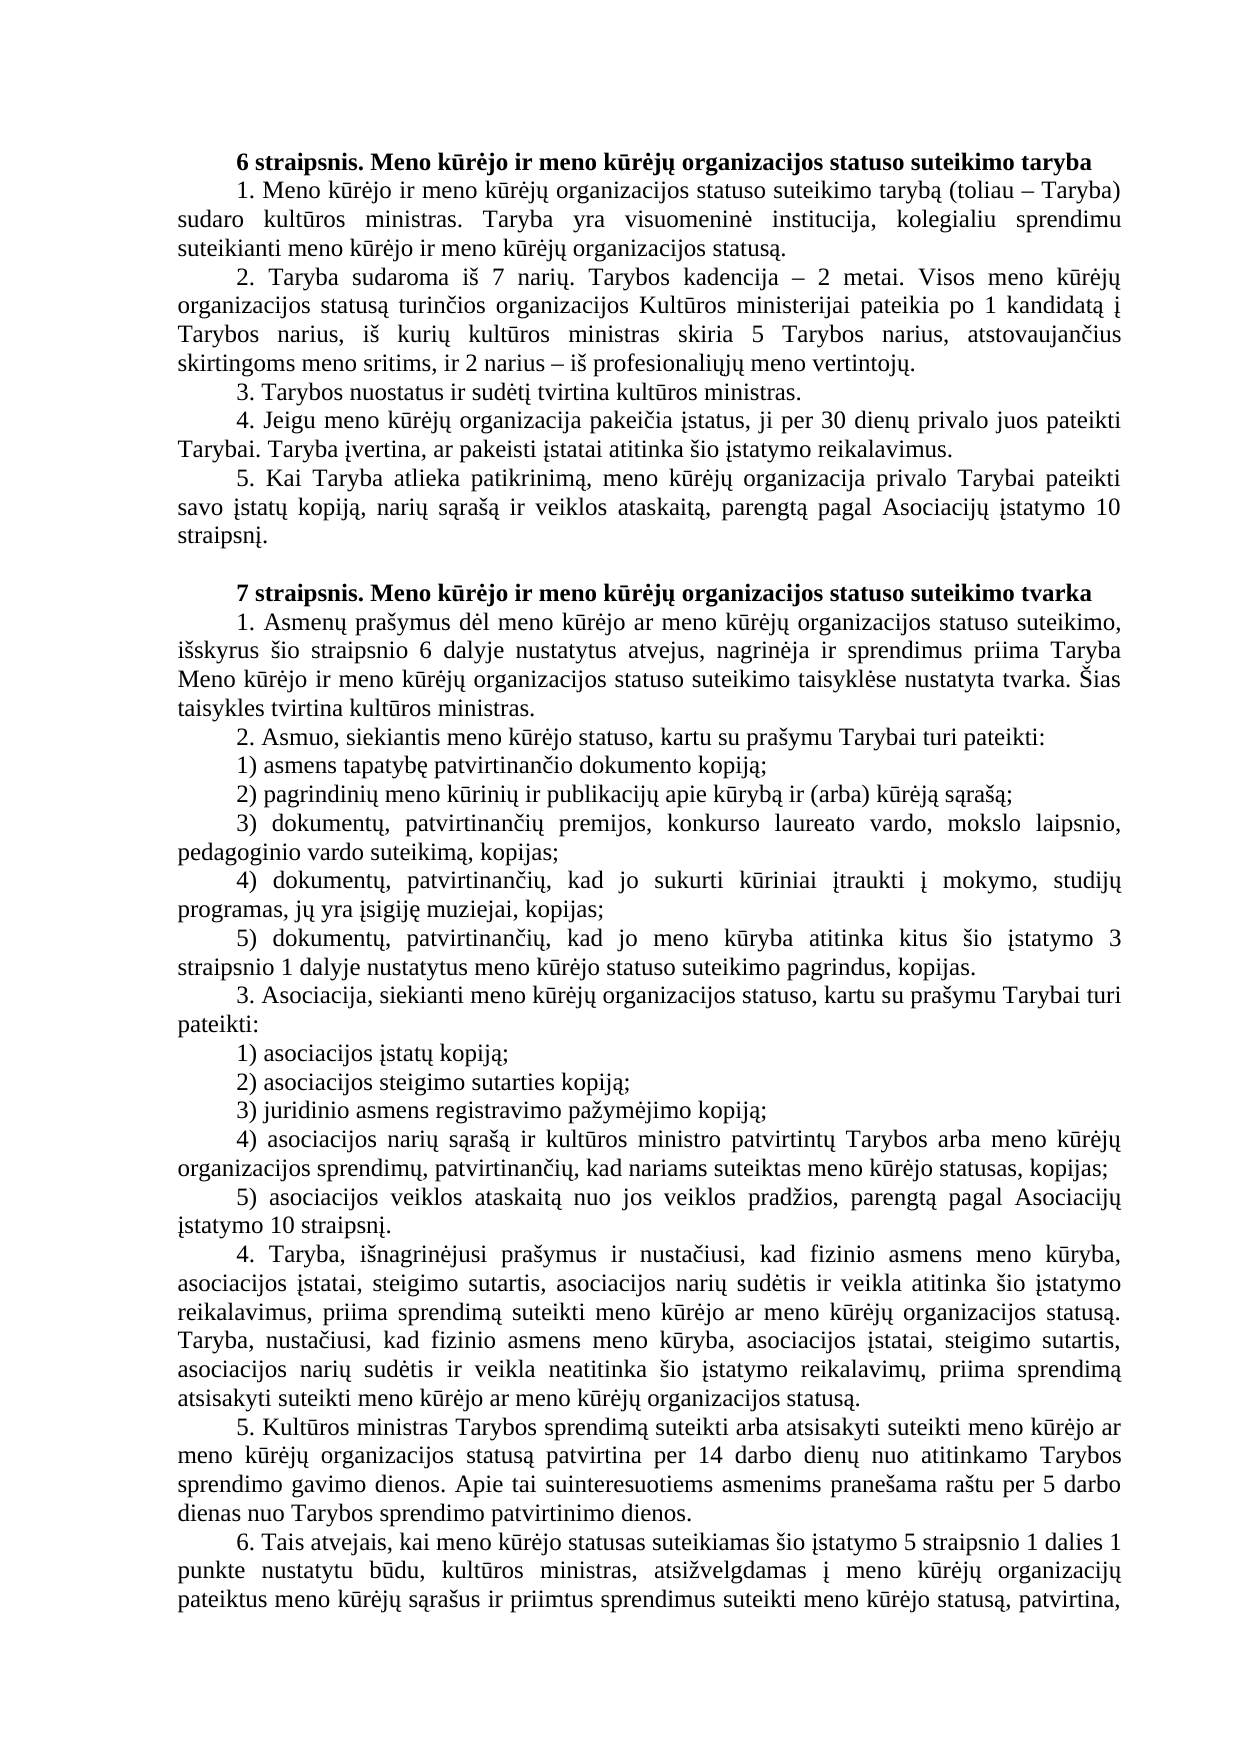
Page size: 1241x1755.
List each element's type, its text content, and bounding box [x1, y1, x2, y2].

text 2) pagrindinių meno kūrinių ir publikacijų apie kūrybą ir (arba) kūrėją sąrašą; [177, 779, 1122, 808]
text 1) asociacijos įstatų kopiją; [177, 1038, 1122, 1067]
text 2) asociacijos steigimo sutarties kopiją; [177, 1067, 1122, 1096]
text 4) dokumentų, patvirtinančių, kad jo sukurti kūriniai įtraukti į mokymo, studijų programas, jų yra įsigiję muziejai, kopijas; [177, 866, 1122, 923]
text 1. Meno kūrėjo ir meno kūrėjų organizacijos statuso suteikimo tarybą (toliau – Taryba) sudaro kultūros ministras. Taryba yra visuomeninė institucija, kolegialiu sprendimu suteikianti meno kūrėjo ir meno kūrėjų organizacijos statusą. [177, 176, 1122, 262]
text 2. Taryba sudaroma iš 7 narių. Tarybos kadencija – 2 metai. Visos meno kūrėjų organizacijos statusą turinčios organizacijos Kultūros ministerijai pateikia po 1 kandidatą į Tarybos narius, iš kurių kultūros ministras skiria 5 Tarybos narius, atstovaujančius skirtingoms meno sritims, ir 2 narius – iš profesionaliųjų meno vertintojų. [177, 262, 1122, 377]
text 2. Asmuo, siekiantis meno kūrėjo statuso, kartu su prašymu Tarybai turi pateikti: [177, 722, 1122, 751]
text 1. Asmenų prašymus dėl meno kūrėjo ar meno kūrėjų organizacijos statuso suteikimo, išskyrus šio straipsnio 6 dalyje nustatytus atvejus, nagrinėja ir sprendimus priima Taryba Meno kūrėjo ir meno kūrėjų organizacijos statuso suteikimo taisyklėse nustatyta tvarka. Šias taisykles tvirtina kultūros ministras. [177, 607, 1122, 722]
text 3) juridinio asmens registravimo pažymėjimo kopiją; [177, 1096, 1122, 1124]
text 7 straipsnis. Meno kūrėjo ir meno kūrėjų organizacijos statuso suteikimo tvarka [177, 578, 1122, 607]
text 3. Asociacija, siekianti meno kūrėjų organizacijos statuso, kartu su prašymu Tarybai turi pateikti: [177, 981, 1122, 1038]
text 4. Taryba, išnagrinėjusi prašymus ir nustačiusi, kad fizinio asmens meno kūryba, asociacijos įstatai, steigimo sutartis, asociacijos narių sudėtis ir veikla atitinka šio įstatymo reikalavimus, priima sprendimą suteikti meno kūrėjo ar meno kūrėjų organizacijos statusą. Taryba, nustačiusi, kad fizinio asmens meno kūryba, asociacijos įstatai, steigimo sutartis, asociacijos narių sudėtis ir veikla neatitinka šio įstatymo reikalavimų, priima sprendimą atsisakyti suteikti meno kūrėjo ar meno kūrėjų organizacijos statusą. [177, 1239, 1122, 1412]
text 1) asmens tapatybę patvirtinančio dokumento kopiją; [177, 751, 1122, 779]
text 3. Tarybos nuostatus ir sudėtį tvirtina kultūros ministras. [177, 377, 1122, 406]
text 6 straipsnis. Meno kūrėjo ir meno kūrėjų organizacijos statuso suteikimo taryba [177, 147, 1122, 176]
text 6. Tais atvejais, kai meno kūrėjo statusas suteikiamas šio įstatymo 5 straipsnio 1 dalies 1 punkte nustatytu būdu, kultūros ministras, atsižvelgdamas į meno kūrėjų organizacijų pateiktus meno kūrėjų sąrašus ir priimtus sprendimus suteikti meno kūrėjo statusą, patvirtina, [177, 1527, 1122, 1613]
text 3) dokumentų, patvirtinančių premijos, konkurso laureato vardo, mokslo laipsnio, pedagoginio vardo suteikimą, kopijas; [177, 808, 1122, 866]
text 4) asociacijos narių sąrašą ir kultūros ministro patvirtintų Tarybos arba meno kūrėjų organizacijos sprendimų, patvirtinančių, kad nariams suteiktas meno kūrėjo statusas, kopijas; [177, 1124, 1122, 1182]
text 5) dokumentų, patvirtinančių, kad jo meno kūryba atitinka kitus šio įstatymo 3 straipsnio 1 dalyje nustatytus meno kūrėjo statuso suteikimo pagrindus, kopijas. [177, 923, 1122, 981]
text 4. Jeigu meno kūrėjų organizacija pakeičia įstatus, ji per 30 dienų privalo juos pateikti Tarybai. Taryba įvertina, ar pakeisti įstatai atitinka šio įstatymo reikalavimus. [177, 406, 1122, 463]
text 5. Kultūros ministras Tarybos sprendimą suteikti arba atsisakyti suteikti meno kūrėjo ar meno kūrėjų organizacijos statusą patvirtina per 14 darbo dienų nuo atitinkamo Tarybos sprendimo gavimo dienos. Apie tai suinteresuotiems asmenims pranešama raštu per 5 darbo dienas nuo Tarybos sprendimo patvirtinimo dienos. [177, 1412, 1122, 1527]
text 5. Kai Taryba atlieka patikrinimą, meno kūrėjų organizacija privalo Tarybai pateikti savo įstatų kopiją, narių sąrašą ir veiklos ataskaitą, parengtą pagal Asociacijų įstatymo 10 straipsnį. [177, 463, 1122, 549]
text 5) asociacijos veiklos ataskaitą nuo jos veiklos pradžios, parengtą pagal Asociacijų įstatymo 10 straipsnį. [177, 1182, 1122, 1239]
